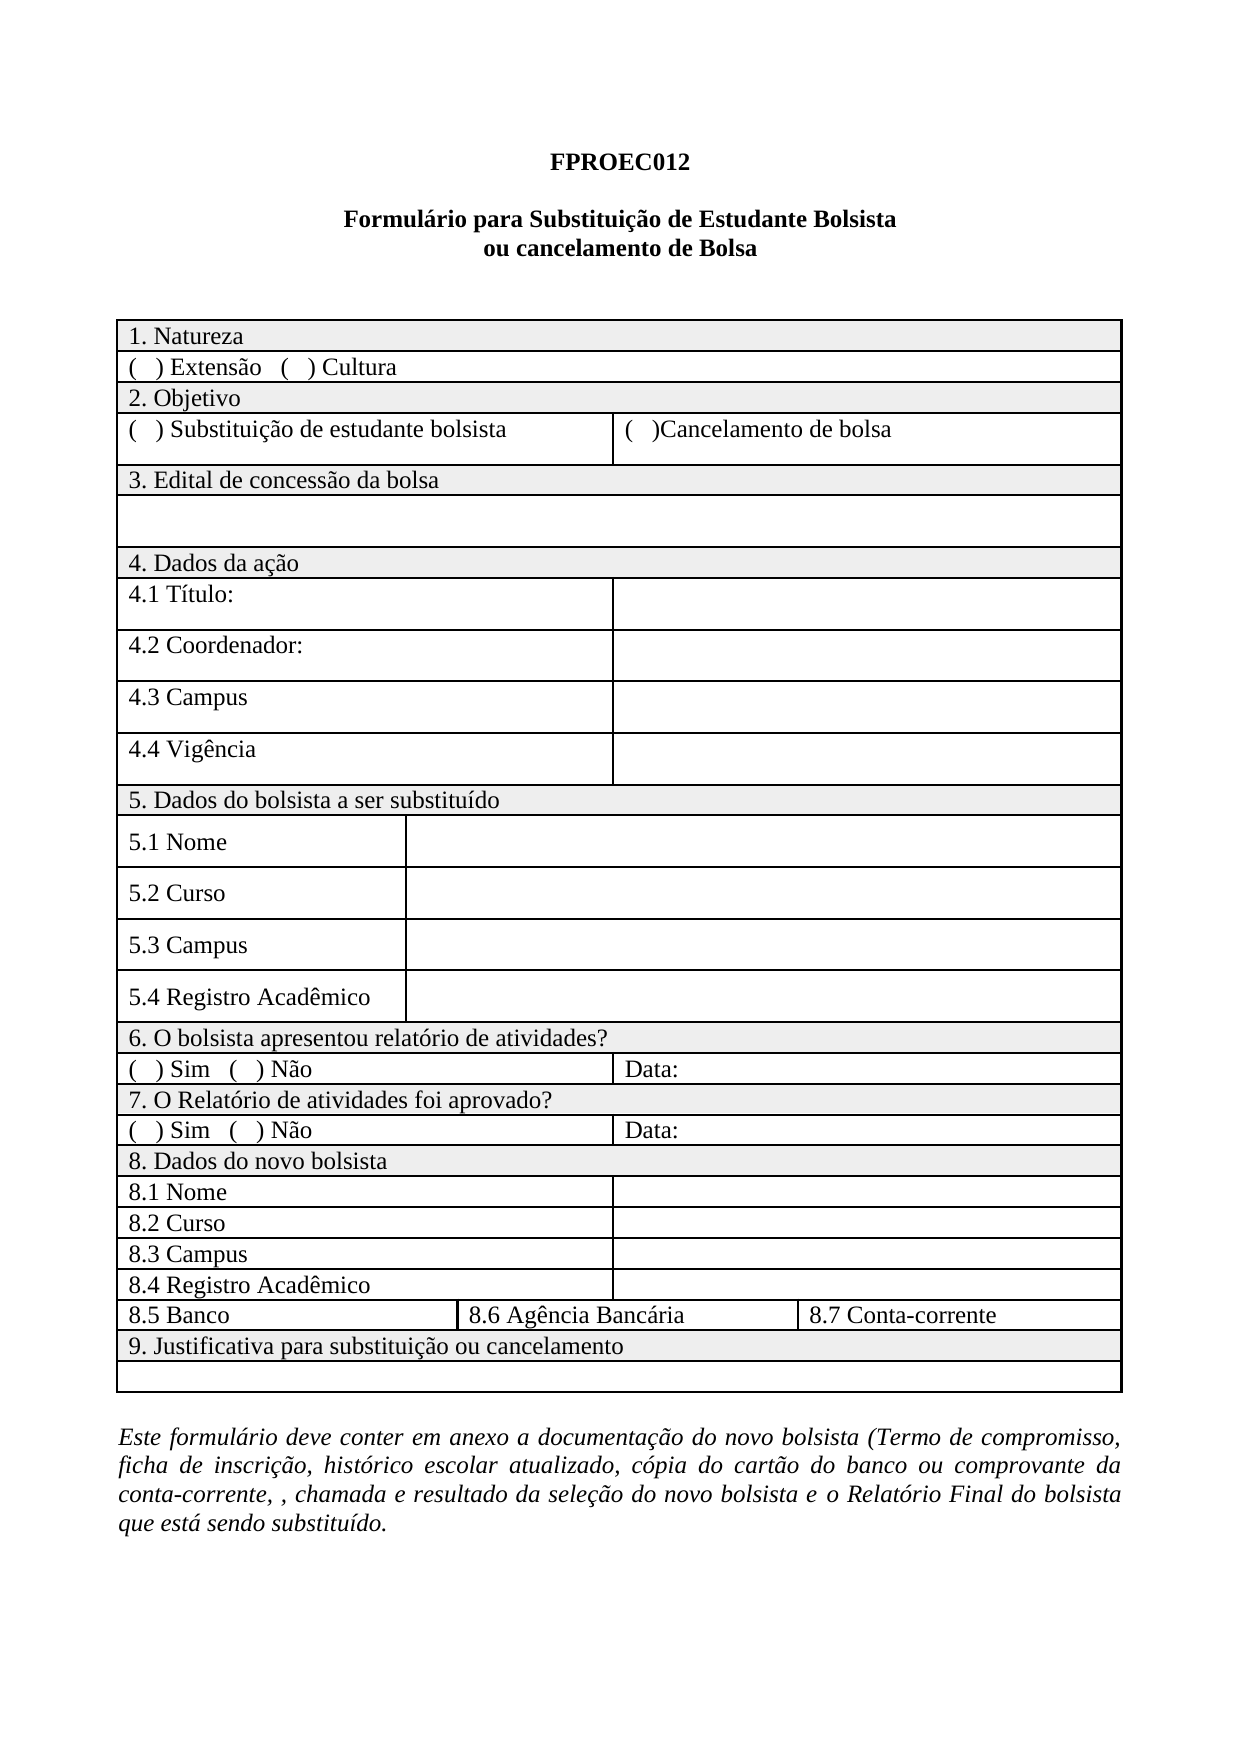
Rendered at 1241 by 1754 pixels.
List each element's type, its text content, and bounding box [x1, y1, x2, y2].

table_cell ( ) Sim ( ) Não [118, 1054, 612, 1083]
table_cell ( )Cancelamento de bolsa [614, 414, 1120, 463]
table_cell [614, 579, 1120, 628]
table_cell [614, 1208, 1120, 1237]
table_cell [407, 971, 1120, 1021]
table_cell 2. Objetivo [118, 383, 1120, 412]
table_cell [614, 734, 1120, 783]
table_cell 8. Dados do novo bolsista [118, 1146, 1120, 1175]
table_cell [407, 816, 1120, 866]
table_cell 4.2 Coordenador: [118, 631, 612, 680]
table_cell [407, 920, 1120, 969]
table_cell 5.3 Campus [118, 920, 405, 969]
table_cell 5.4 Registro Acadêmico [118, 971, 405, 1021]
table_cell 4.4 Vigência [118, 734, 612, 783]
table_cell 8.3 Campus [118, 1239, 612, 1268]
table_cell 8.5 Banco [118, 1301, 456, 1329]
table_cell 3. Edital de concessão da bolsa [118, 466, 1120, 494]
text FPROEC012 [118, 147, 1122, 176]
text Formulário para Substituição de Estudante Bolsista [118, 204, 1122, 233]
table_cell [614, 1270, 1120, 1298]
table_cell 8.1 Nome [118, 1177, 612, 1206]
table_cell [118, 1362, 1120, 1391]
table_cell 5.2 Curso [118, 868, 405, 918]
table_cell [118, 496, 1120, 546]
text Este formulário deve conter em anexo a documentação do novo bolsista (Termo de compromisso, ficha de inscrição, histórico escolar atualizado, cópia do cartão do banco ou comprovante da conta-corrente, , chamada e resultado da seleção do novo bolsista e o Relatório Final do bolsista que está sendo substituído. [118, 1422, 1122, 1537]
table_cell Data: [614, 1116, 1120, 1144]
table_cell Data: [614, 1054, 1120, 1083]
table_cell 5. Dados do bolsista a ser substituído [118, 786, 1120, 814]
table_cell 4. Dados da ação [118, 548, 1120, 577]
table_cell [614, 631, 1120, 680]
table_cell 6. O bolsista apresentou relatório de atividades? [118, 1023, 1120, 1052]
table_header 1. Natureza [118, 321, 1120, 350]
table_cell 8.2 Curso [118, 1208, 612, 1237]
table_cell 4.3 Campus [118, 682, 612, 732]
table_cell ( ) Extensão ( ) Cultura [118, 352, 1120, 381]
table_cell ( ) Substituição de estudante bolsista [118, 414, 612, 463]
table_cell 8.6 Agência Bancária [459, 1301, 797, 1329]
table_cell 8.7 Conta-corrente [799, 1301, 1120, 1329]
text ou cancelamento de Bolsa [118, 233, 1122, 262]
table_cell [614, 1239, 1120, 1268]
table_cell [407, 868, 1120, 918]
table_cell 5.1 Nome [118, 816, 405, 866]
table_cell 9. Justificativa para substituição ou cancelamento [118, 1331, 1120, 1360]
table_cell 8.4 Registro Acadêmico [118, 1270, 612, 1298]
table_cell 7. O Relatório de atividades foi aprovado? [118, 1085, 1120, 1113]
table_cell ( ) Sim ( ) Não [118, 1116, 612, 1144]
table_cell 4.1 Título: [118, 579, 612, 628]
table_cell [614, 682, 1120, 732]
table_cell [614, 1177, 1120, 1206]
